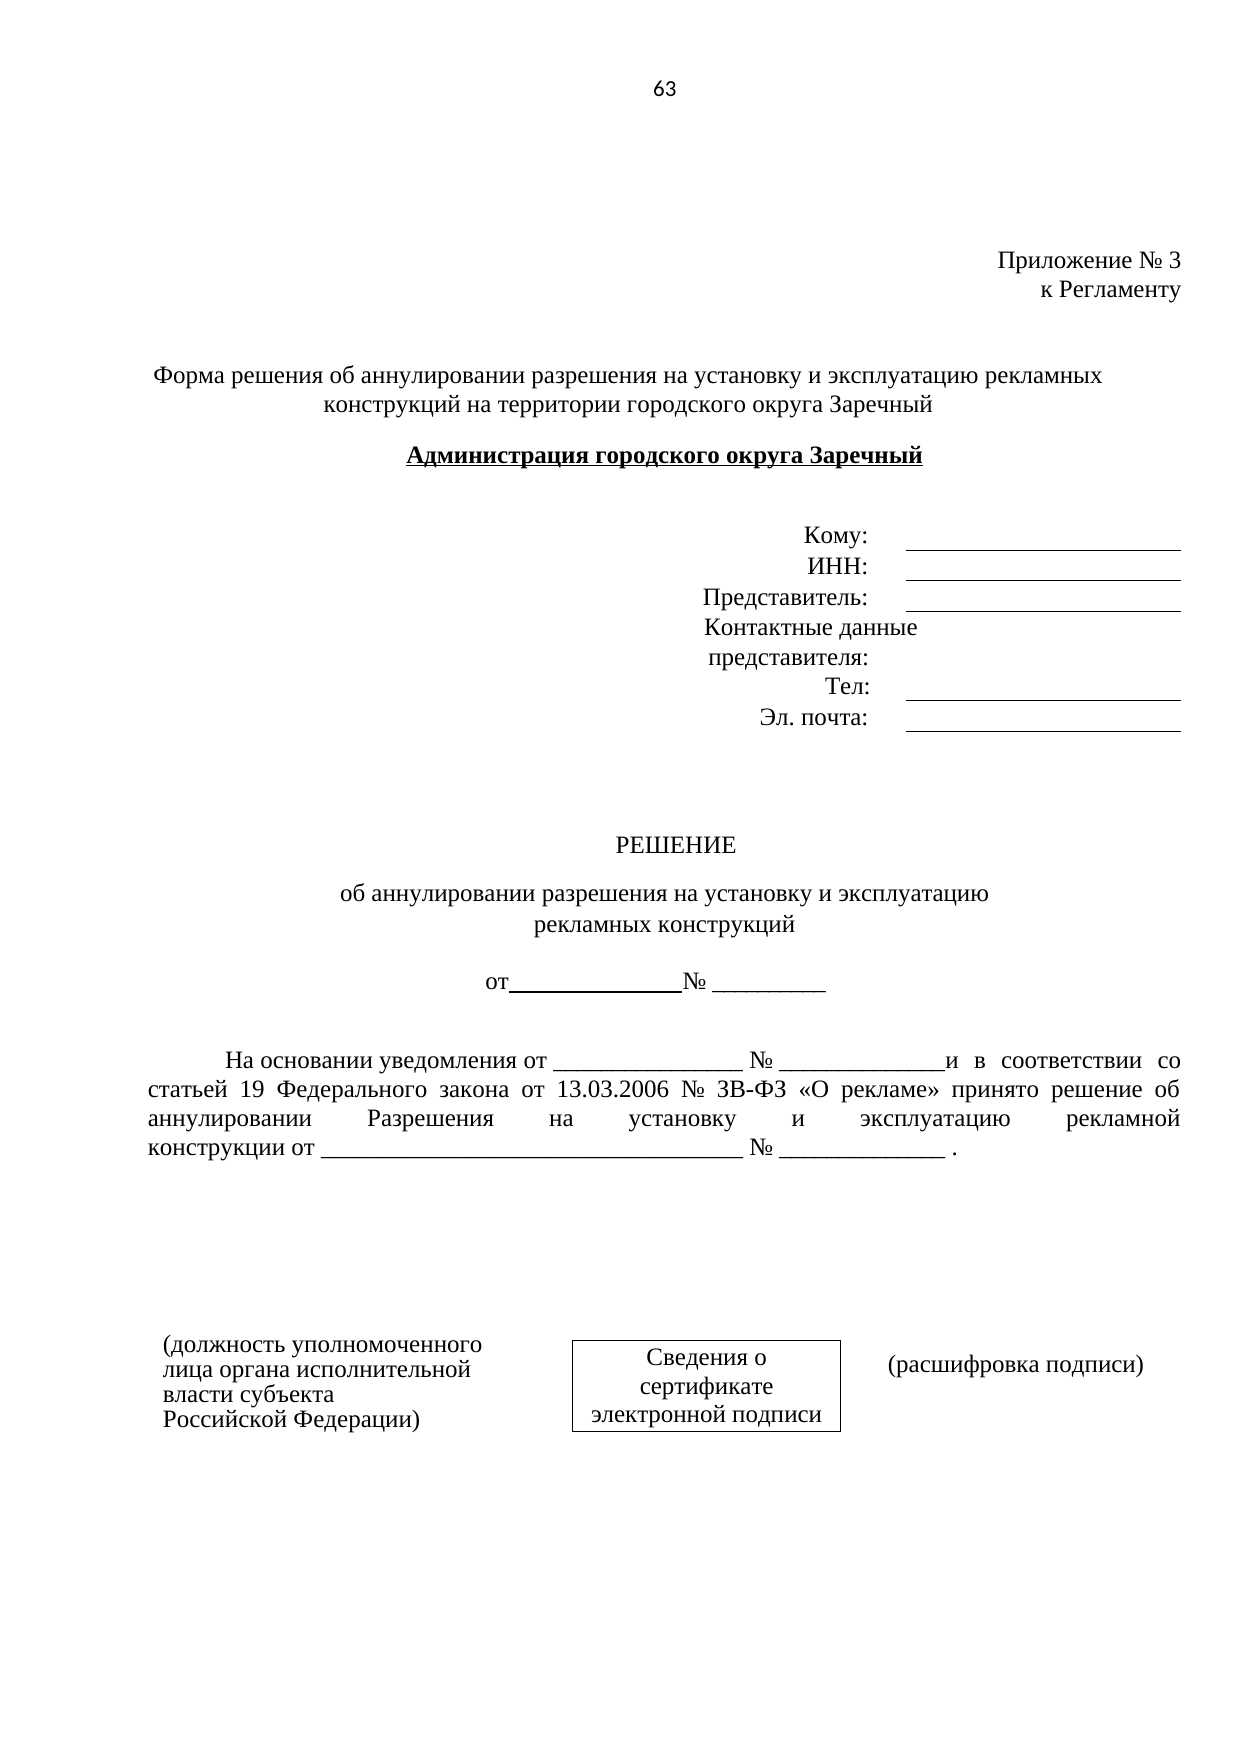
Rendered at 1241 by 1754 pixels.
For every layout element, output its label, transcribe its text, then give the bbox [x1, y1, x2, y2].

table_cell [1143, 581, 1181, 611]
text Приложение № 3 [148, 245, 1181, 274]
text от № [485, 969, 1181, 994]
table_cell ИНН: [641, 550, 906, 580]
table_cell [906, 581, 918, 611]
table_header Кому: [641, 520, 652, 550]
text (расшифровка подписи) [888, 1352, 1157, 1377]
table_header [906, 520, 918, 550]
table_cell [906, 701, 918, 731]
text об аннулировании разрешения на установку и эксплуатацию рекламных конструкций [148, 876, 1181, 939]
table_header Кому: [868, 520, 906, 550]
table_cell Тел: [1143, 671, 1181, 700]
table_cell [906, 551, 918, 580]
table_cell [1143, 551, 1181, 580]
text (должность уполномоченного лица органа исполнительной власти субъекта [163, 1332, 524, 1407]
text Сведения о сертификате электронной подписи [573, 1341, 840, 1431]
text Форма решения об аннулировании разрешения на установку и эксплуатацию рекламных конструкций на территории городского округа Заречный [148, 360, 1108, 418]
table_cell [1143, 701, 1181, 731]
text РЕШЕНИЕ [171, 828, 1181, 860]
text Администрация городского округа Заречный [148, 443, 1181, 468]
text к Регламенту [148, 274, 1181, 302]
table_cell Представитель: [641, 580, 906, 611]
text Российской Федерации) [163, 1407, 524, 1432]
table_cell Контактные данные представителя: [1143, 612, 1181, 671]
text На основании уведомления от № и в соответствии со статьей 19 Федерального закона от 13.03.2006 № ЗВ-ФЗ «О рекламе» принято решение об аннулировании Разрешения на установку и эксплуатацию рекламной конструкции от № . [148, 1046, 1181, 1162]
table_cell Эл. почта: [641, 700, 906, 731]
table_header [1143, 520, 1181, 550]
